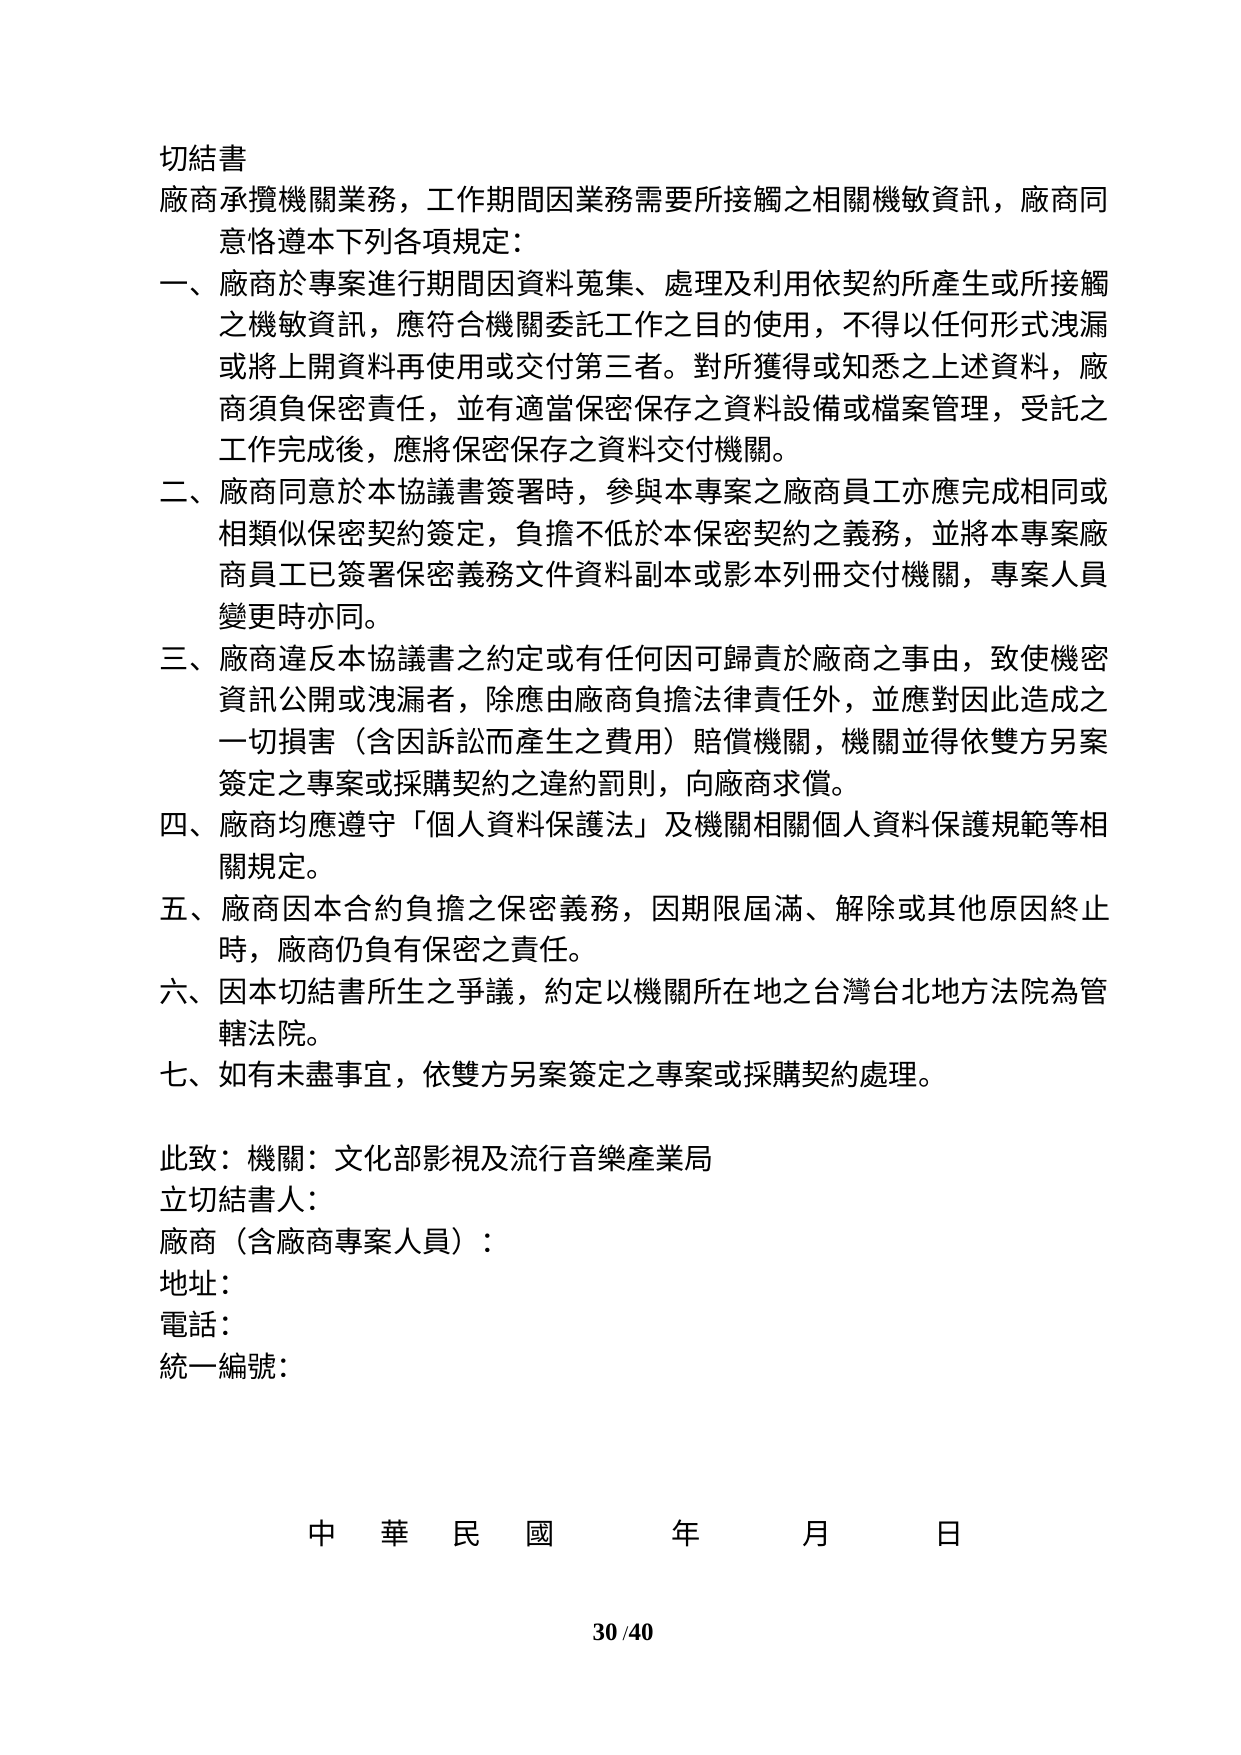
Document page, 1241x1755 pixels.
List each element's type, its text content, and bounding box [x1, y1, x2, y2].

text 統一編號： [159, 1344, 1110, 1386]
text 三、廠商違反本協議書之約定或有任何因可歸責於廠商之事由，致使機密資訊公開或洩漏者，除應由廠商負擔法律責任外，並應對因此造成之一切損害（含因訴訟而產生之費用）賠償機關，機關並得依雙方另案簽定之專案或採購契約之違約罰則，向廠商求償。 [159, 636, 1110, 802]
text 二、廠商同意於本協議書簽署時，參與本專案之廠商員工亦應完成相同或相類似保密契約簽定，負擔不低於本保密契約之義務，並將本專案廠商員工已簽署保密義務文件資料副本或影本列冊交付機關，專案人員變更時亦同。 [159, 469, 1110, 636]
text 廠商（含廠商專案人員）： [159, 1219, 1110, 1261]
text 地址： [159, 1261, 1110, 1302]
text 五、廠商因本合約負擔之保密義務，因期限屆滿、解除或其他原因終止時，廠商仍負有保密之責任。 [159, 886, 1110, 969]
text 一、廠商於專案進行期間因資料蒐集、處理及利用依契約所產生或所接觸之機敏資訊，應符合機關委託工作之目的使用，不得以任何形式洩漏或將上開資料再使用或交付第三者。對所獲得或知悉之上述資料，廠商須負保密責任，並有適當保密保存之資料設備或檔案管理，受託之工作完成後，應將保密保存之資料交付機關。 [159, 261, 1110, 469]
text 七、如有未盡事宜，依雙方另案簽定之專案或採購契約處理。 [159, 1052, 1110, 1094]
text 六、 因本切結書所生之爭議，約定以機關所在地之台灣台北地方法院為管轄法院。 [159, 969, 1110, 1052]
text 切結書 [159, 136, 1110, 177]
text 立切結書人： [159, 1177, 1110, 1219]
text 廠商承攬機關業務，工作期間因業務需要所接觸之相關機敏資訊，廠商同意恪遵本下列各項規定： [159, 177, 1110, 261]
text 此致：機關：文化部影視及流行音樂產業局 [159, 1136, 1110, 1177]
text 四、廠商均應遵守「個人資料保護法」及機關相關個人資料保護規範等相關規定。 [159, 802, 1110, 886]
text 電話： [159, 1302, 1110, 1344]
text 中 華 民 國 年 月 日 [159, 1511, 1110, 1552]
